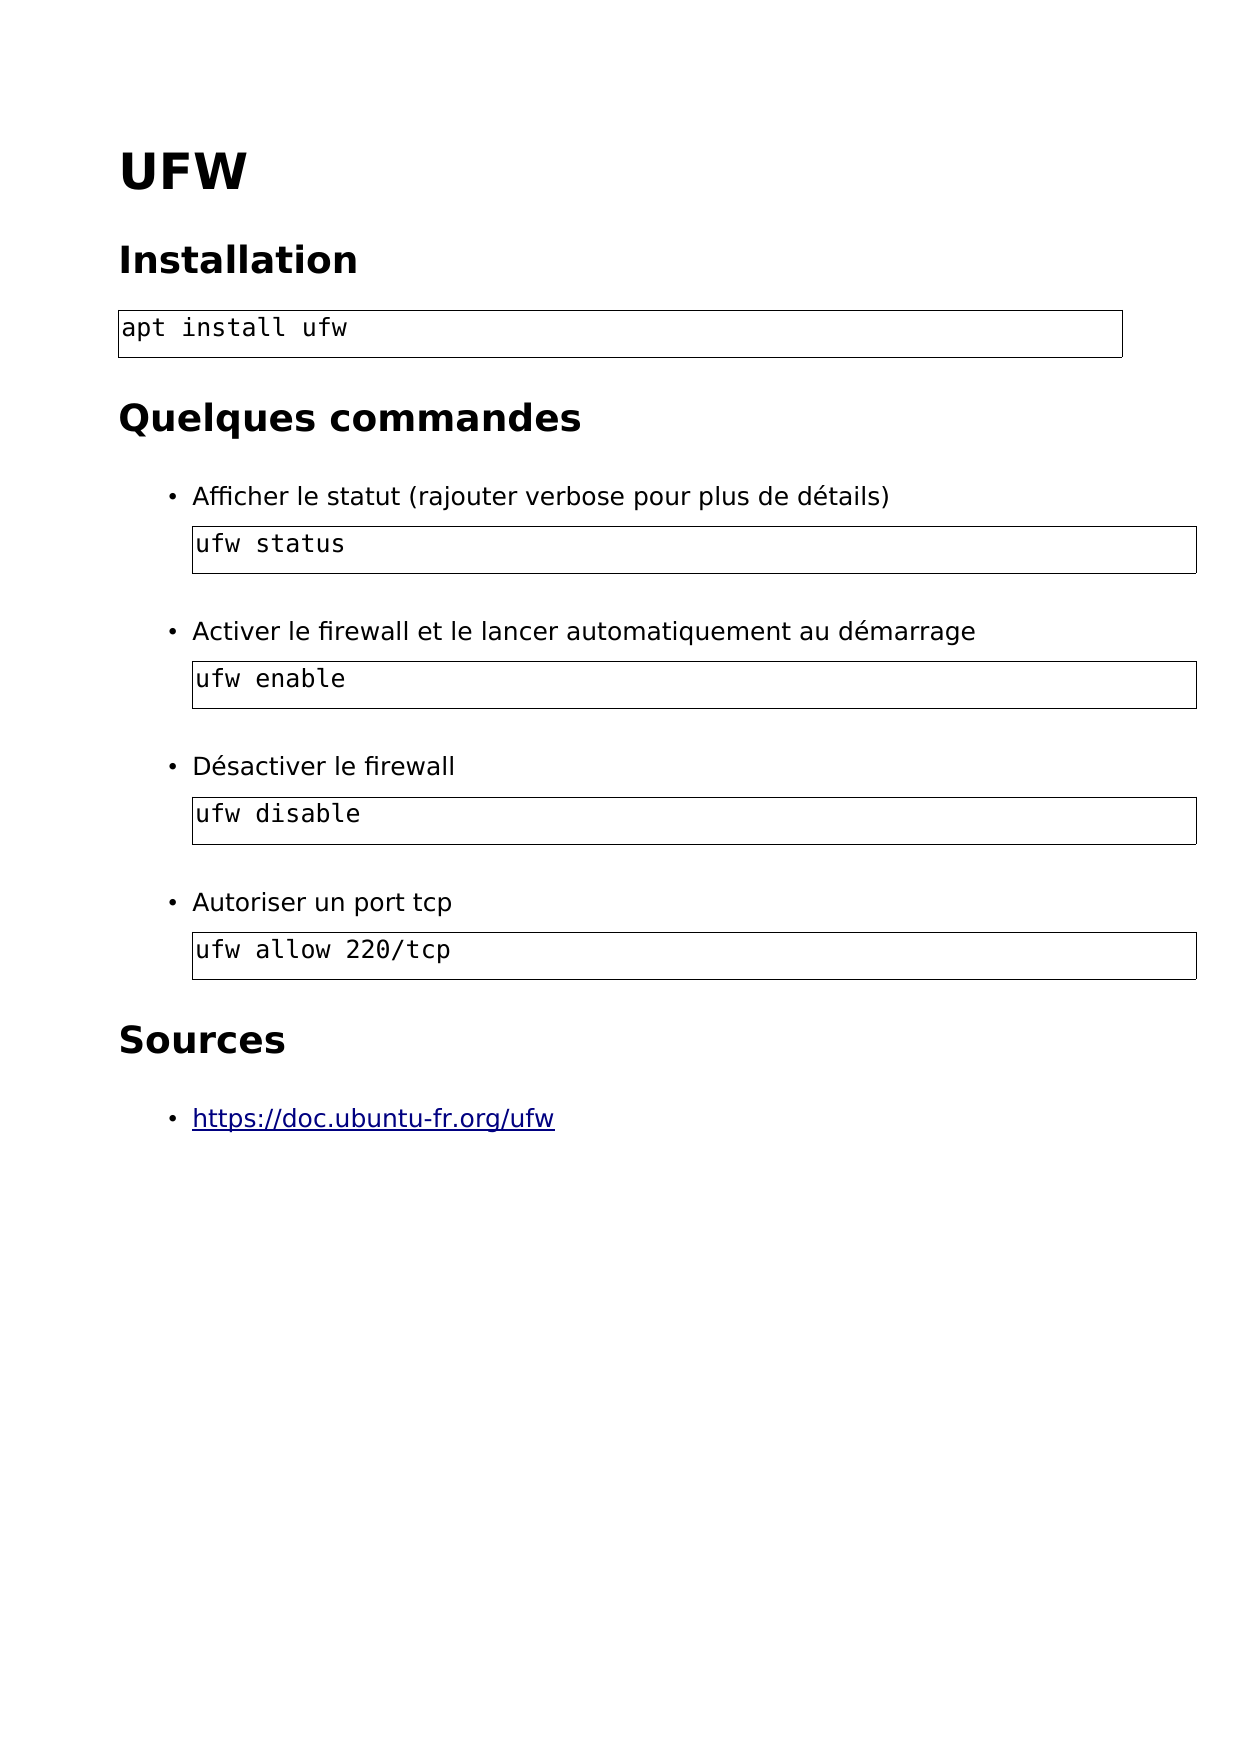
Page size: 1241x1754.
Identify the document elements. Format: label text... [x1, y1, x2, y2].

subtitle UFW [118, 143, 1122, 201]
list Activer le firewall et le lancer automatiquement au démarrage [177, 617, 1122, 647]
table_header ufw disable [193, 798, 1196, 843]
list https://doc.ubuntu-fr.org/ufw [177, 1104, 1122, 1133]
subtitle Installation [118, 239, 1122, 282]
table_header ufw status [193, 527, 1196, 573]
list Désactiver le firewall [177, 753, 1122, 782]
list Afficher le statut (rajouter verbose pour plus de détails) [177, 482, 1122, 511]
table_header ufw allow 220/tcp [193, 933, 1196, 979]
table_header apt install ufw [119, 311, 1122, 357]
list Autoriser un port tcp [177, 888, 1122, 917]
subtitle Quelques commandes [118, 397, 1122, 440]
subtitle Sources [118, 1018, 1122, 1062]
table_header ufw enable [193, 662, 1196, 708]
